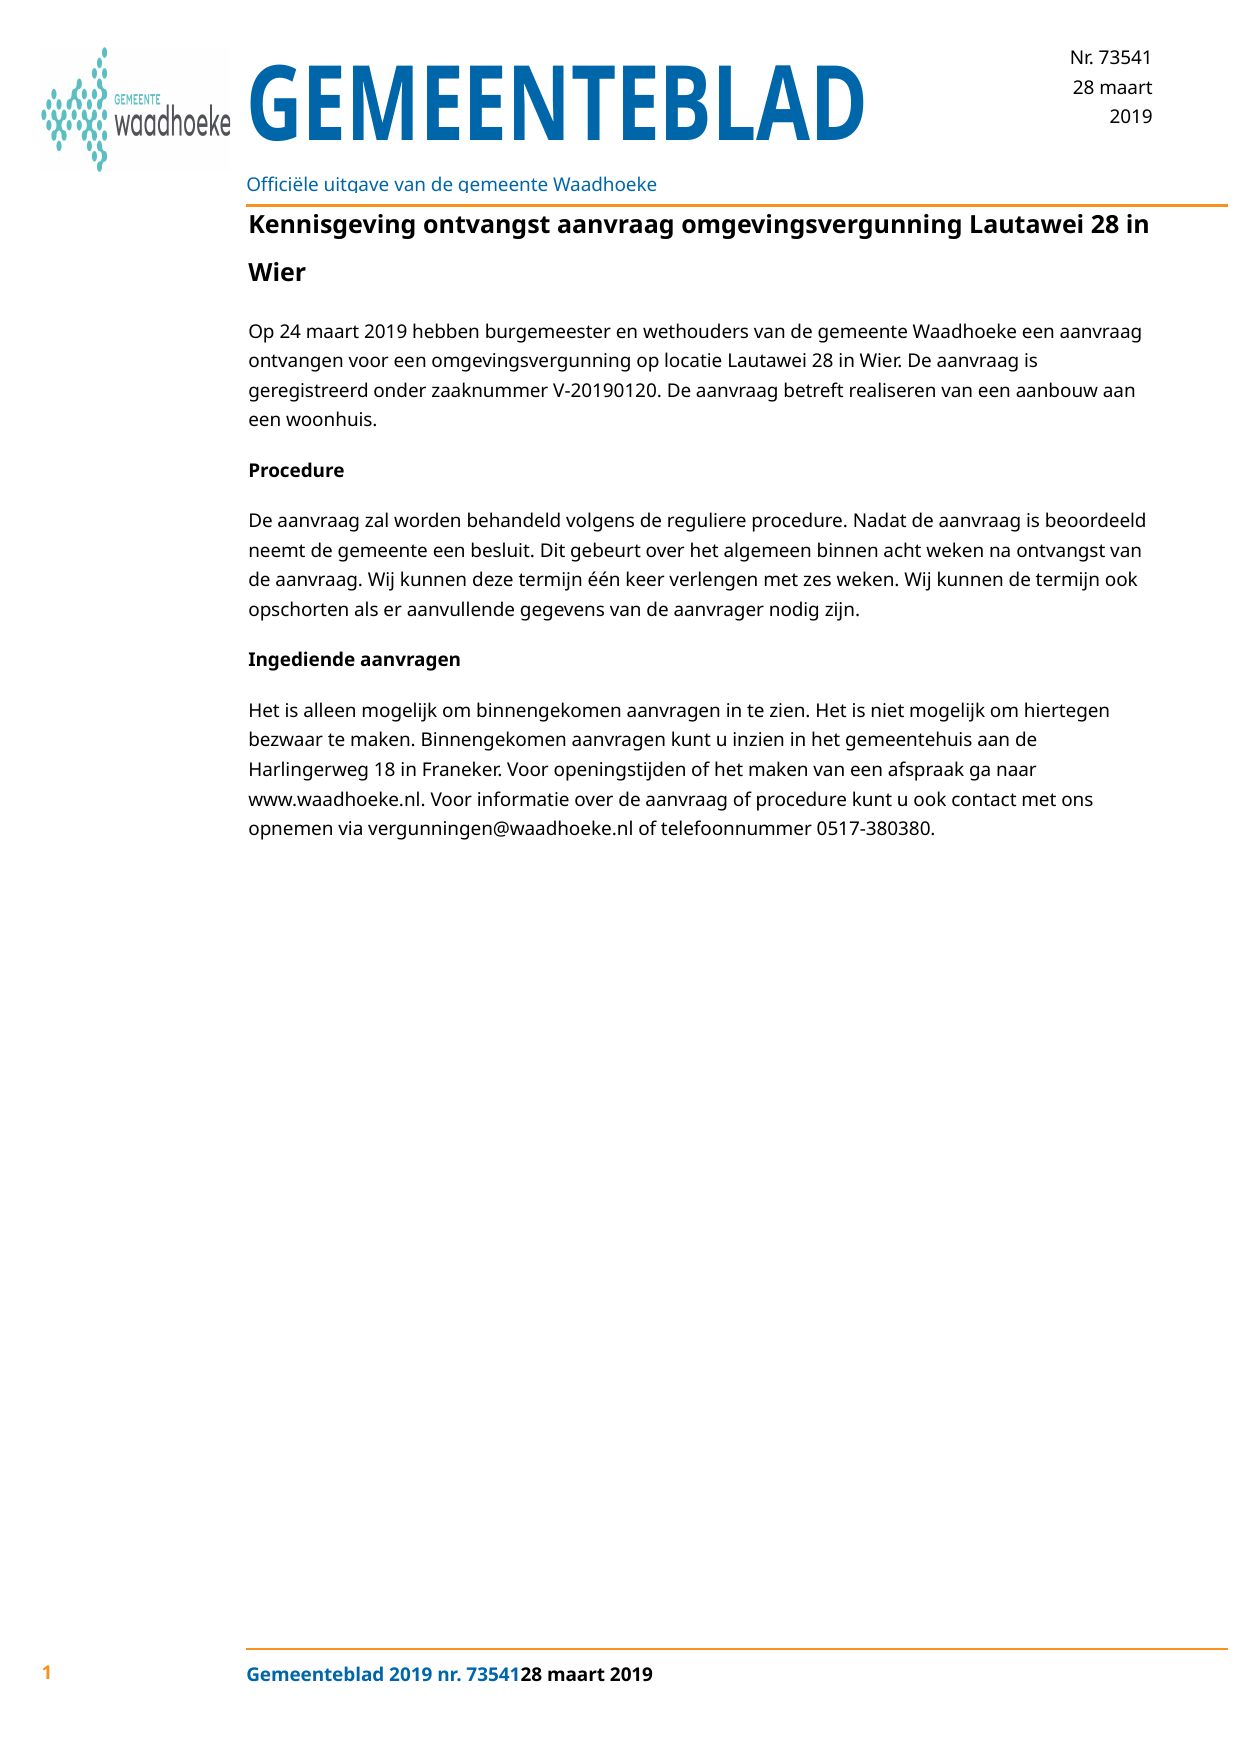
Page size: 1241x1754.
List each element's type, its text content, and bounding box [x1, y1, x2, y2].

text Kennisgeving ontvangst aanvraag omgevingsvergunning Lautawei 28 in Wier [248, 207, 1152, 288]
text De aanvraag zal worden behandeld volgens de reguliere procedure. Nadat de aanvraag is beoordeeld neemt de gemeente een besluit. Dit gebeurt over het algemeen binnen acht weken na ontvangst van de aanvraag. Wij kunnen deze termijn één keer verlengen met zes weken. Wij kunnen de termijn ook opschorten als er aanvullende gegevens van de aanvrager nodig zijn. [248, 507, 1152, 622]
picture [41, 47, 231, 172]
text Het is alleen mogelijk om binnengekomen aanvragen in te zien. Het is niet mogelijk om hiertegen bezwaar te maken. Binnengekomen aanvragen kunt u inzien in het gemeentehuis aan de Harlingerweg 18 in Franeker. Voor openingstijden of het maken van een afspraak ga naar www.waadhoeke.nl. Voor informatie over de aanvraag of procedure kunt u ook contact met ons opnemen via vergunningen@waadhoeke.nl of telefoonnummer 0517-380380. [248, 697, 1152, 841]
text Op 24 maart 2019 hebben burgemeester en wethouders van de gemeente Waadhoeke een aanvraag ontvangen voor een omgevingsvergunning op locatie Lautawei 28 in Wier. De aanvraag is geregistreerd onder zaaknummer V-20190120. De aanvraag betreft realiseren van een aanbouw aan een woonhuis. [248, 318, 1152, 432]
text Procedure [248, 457, 1152, 483]
text Ingediende aanvragen [248, 647, 1152, 672]
